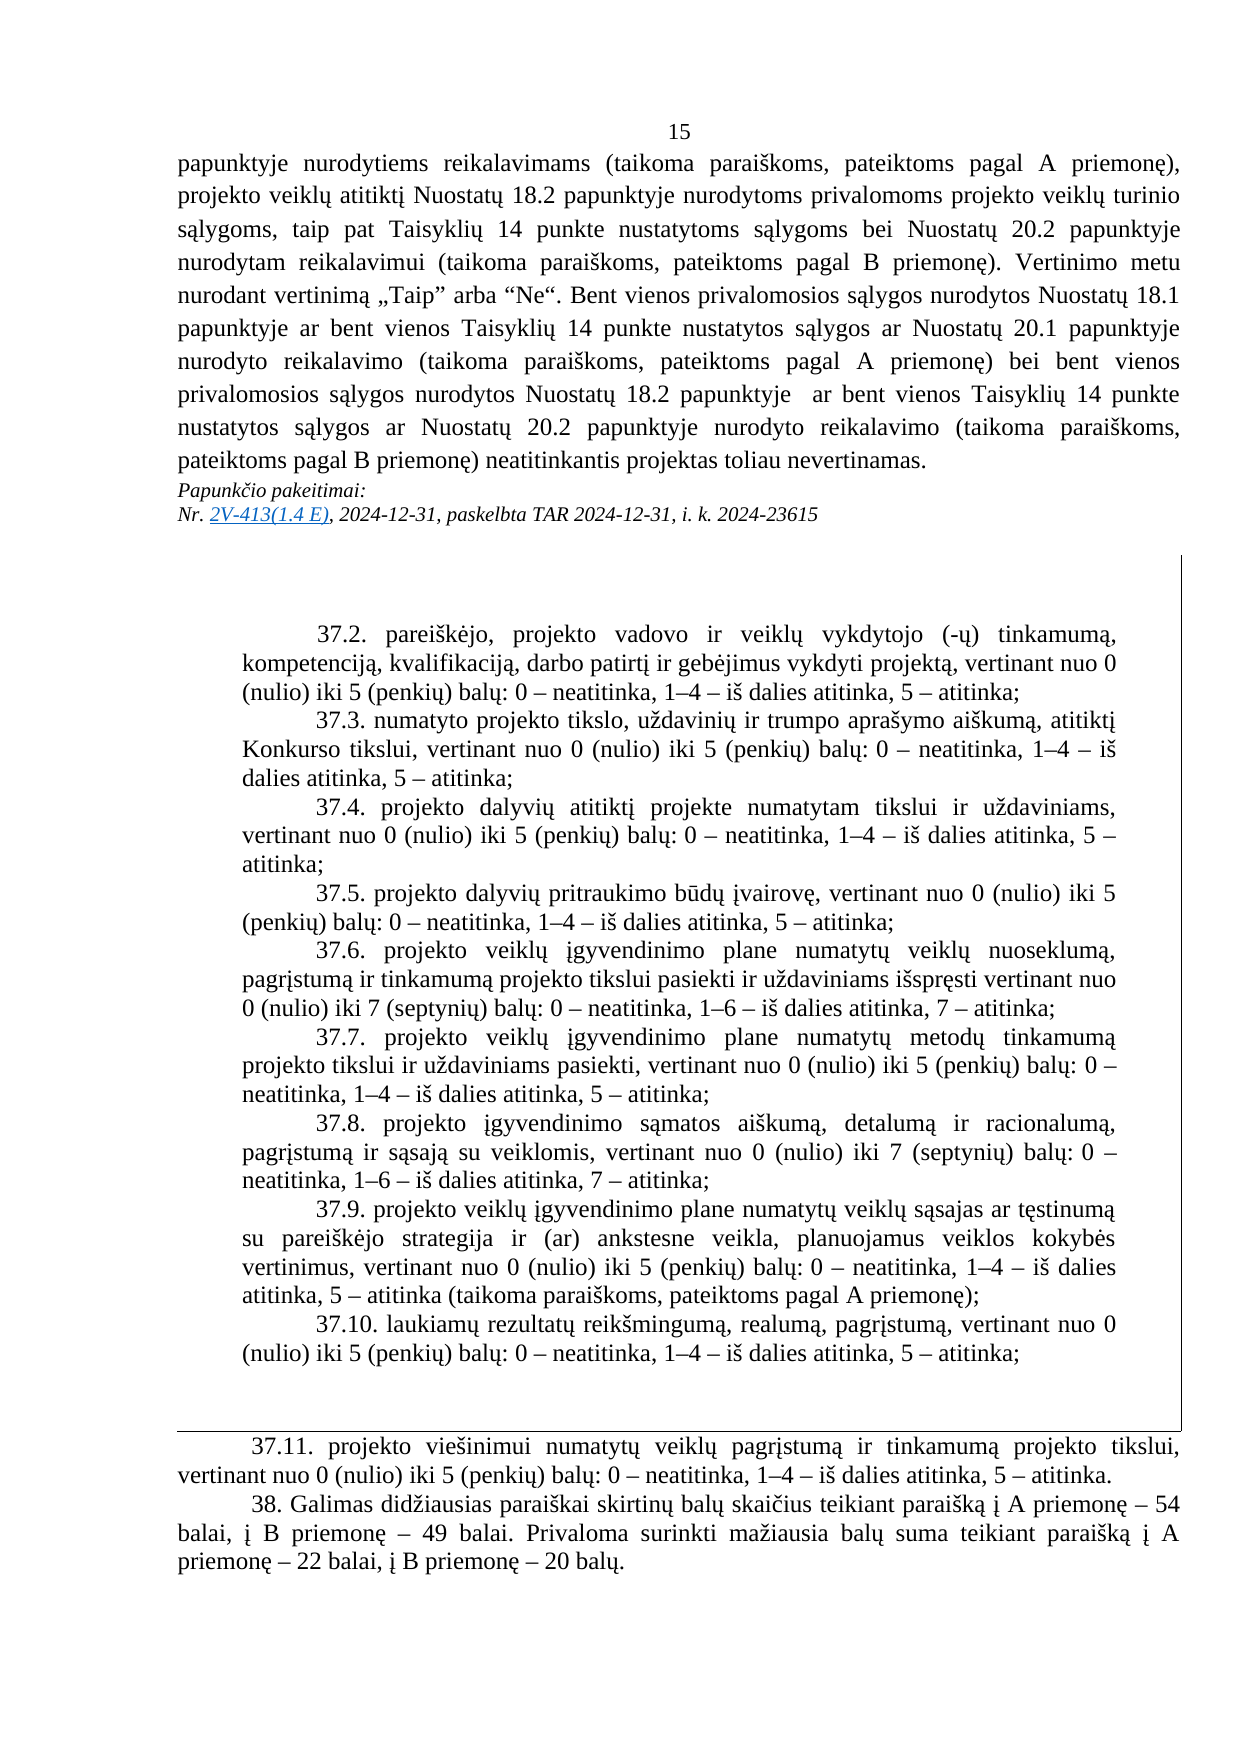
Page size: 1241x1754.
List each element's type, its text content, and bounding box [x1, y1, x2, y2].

text papunktyje nurodytiems reikalavimams (taikoma paraiškoms, pateiktoms pagal A priemonę), projekto veiklų atitiktį Nuostatų 18.2 papunktyje nurodytoms privalomoms projekto veiklų turinio sąlygoms, taip pat Taisyklių 14 punkte nustatytoms sąlygoms bei Nuostatų 20.2 papunktyje nurodytam reikalavimui (taikoma paraiškoms, pateiktoms pagal B priemonę). Vertinimo metu nurodant vertinimą „Taip” arba “Ne“. Bent vienos privalomosios sąlygos nurodytos Nuostatų 18.1 papunktyje ar bent vienos Taisyklių 14 punkte nustatytos sąlygos ar Nuostatų 20.1 papunktyje nurodyto reikalavimo (taikoma paraiškoms, pateiktoms pagal A priemonę) bei bent vienos privalomosios sąlygos nurodytos Nuostatų 18.2 papunktyje ar bent vienos Taisyklių 14 punkte nustatytos sąlygos ar Nuostatų 20.2 papunktyje nurodyto reikalavimo (taikoma paraiškoms, pateiktoms pagal B priemonę) neatitinkantis projektas toliau nevertinamas. [177, 148, 1181, 473]
text 37.6. projekto veiklų įgyvendinimo plane numatytų veiklų nuoseklumą, pagrįstumą ir tinkamumą projekto tikslui pasiekti ir uždaviniams išspręsti vertinant nuo 0 (nulio) iki 7 (septynių) balų: 0 – neatitinka, 1–6 – iš dalies atitinka, 7 – atitinka; [177, 936, 1181, 1022]
text Nr. 2V-413(1.4 E), 2024-12-31, paskelbta TAR 2024-12-31, i. k. 2024-23615 [177, 502, 1181, 526]
text 37.9. projekto veiklų įgyvendinimo plane numatytų veiklų sąsajas ar tęstinumą su pareiškėjo strategija ir (ar) ankstesne veikla, planuojamus veiklos kokybės vertinimus, vertinant nuo 0 (nulio) iki 5 (penkių) balų: 0 – neatitinka, 1–4 – iš dalies atitinka, 5 – atitinka (taikoma paraiškoms, pateiktoms pagal A priemonę); [177, 1194, 1181, 1309]
text 37.3. numatyto projekto tikslo, uždavinių ir trumpo aprašymo aiškumą, atitiktį Konkurso tikslui, vertinant nuo 0 (nulio) iki 5 (penkių) balų: 0 – neatitinka, 1–4 – iš dalies atitinka, 5 – atitinka; [177, 706, 1181, 792]
text 37.5. projekto dalyvių pritraukimo būdų įvairovę, vertinant nuo 0 (nulio) iki 5 (penkių) balų: 0 – neatitinka, 1–4 – iš dalies atitinka, 5 – atitinka; [177, 878, 1181, 936]
text 38. Galimas didžiausias paraiškai skirtinų balų skaičius teikiant paraišką į A priemonę – 54 balai, į B priemonę – 49 balai. Privaloma surinkti mažiausia balų suma teikiant paraišką į A priemonę – 22 balai, į B priemonę – 20 balų. [177, 1489, 1181, 1575]
text 37.2. pareiškėjo, projekto vadovo ir veiklų vykdytojo (-ų) tinkamumą, kompetenciją, kvalifikaciją, darbo patirtį ir gebėjimus vykdyti projektą, vertinant nuo 0 (nulio) iki 5 (penkių) balų: 0 – neatitinka, 1–4 – iš dalies atitinka, 5 – atitinka; [177, 555, 1181, 706]
text 37.10. laukiamų rezultatų reikšmingumą, realumą, pagrįstumą, vertinant nuo 0 (nulio) iki 5 (penkių) balų: 0 – neatitinka, 1–4 – iš dalies atitinka, 5 – atitinka; [177, 1309, 1181, 1431]
text Papunkčio pakeitimai: [177, 478, 1181, 502]
text 37.11. projekto viešinimui numatytų veiklų pagrįstumą ir tinkamumą projekto tikslui, vertinant nuo 0 (nulio) iki 5 (penkių) balų: 0 – neatitinka, 1–4 – iš dalies atitinka, 5 – atitinka. [177, 1431, 1181, 1489]
text 37.4. projekto dalyvių atitiktį projekte numatytam tikslui ir uždaviniams, vertinant nuo 0 (nulio) iki 5 (penkių) balų: 0 – neatitinka, 1–4 – iš dalies atitinka, 5 – atitinka; [177, 792, 1181, 878]
text 37.8. projekto įgyvendinimo sąmatos aiškumą, detalumą ir racionalumą, pagrįstumą ir sąsają su veiklomis, vertinant nuo 0 (nulio) iki 7 (septynių) balų: 0 – neatitinka, 1–6 – iš dalies atitinka, 7 – atitinka; [177, 1108, 1181, 1194]
text 37.7. projekto veiklų įgyvendinimo plane numatytų metodų tinkamumą projekto tikslui ir uždaviniams pasiekti, vertinant nuo 0 (nulio) iki 5 (penkių) balų: 0 – neatitinka, 1–4 – iš dalies atitinka, 5 – atitinka; [177, 1022, 1181, 1108]
